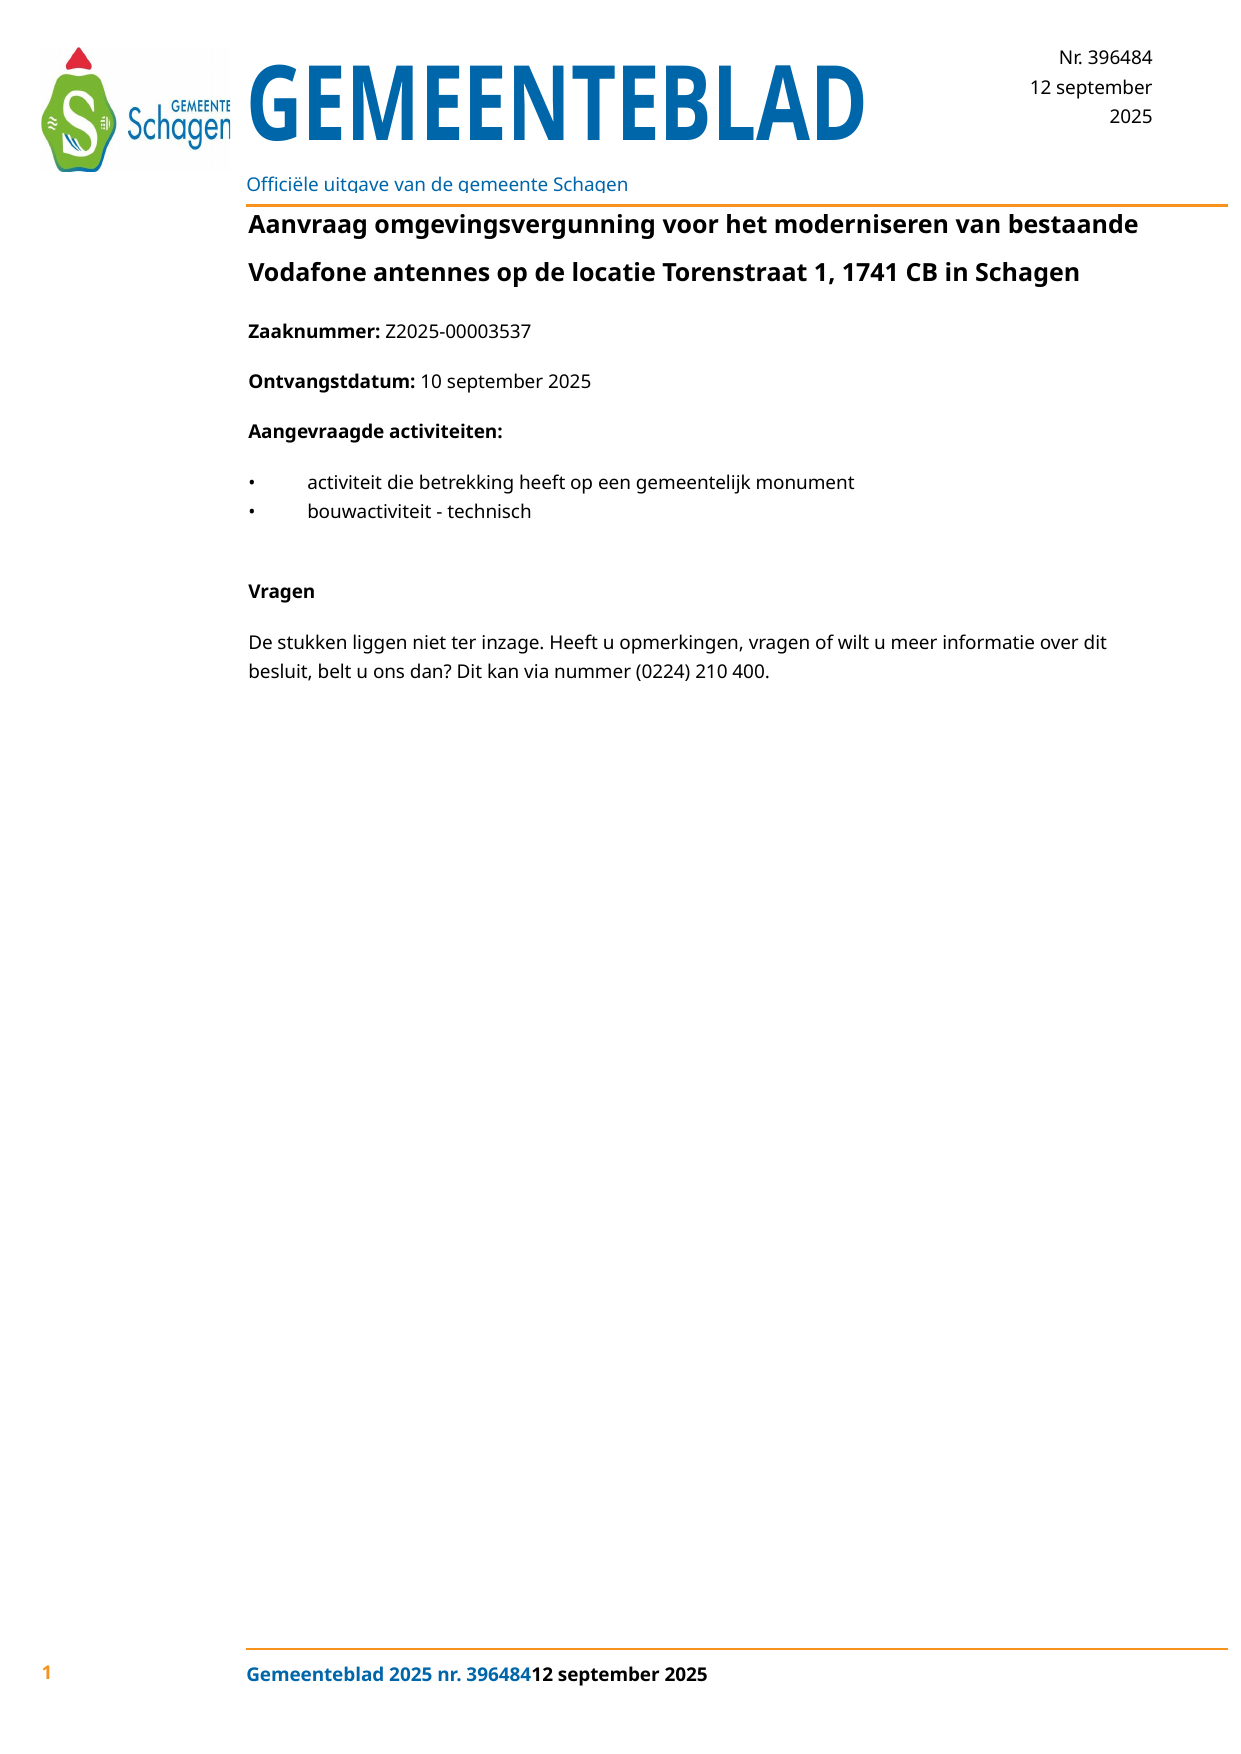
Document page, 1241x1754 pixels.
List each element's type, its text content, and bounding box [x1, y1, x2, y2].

text Aanvraag omgevingsvergunning voor het moderniseren van bestaande Vodafone antennes op de locatie Torenstraat 1, 1741 CB in Schagen [248, 207, 1152, 288]
text Vragen [248, 579, 1152, 604]
text De stukken liggen niet ter inzage. Heeft u opmerkingen, vragen of wilt u meer informatie over dit besluit, belt u ons dan? Dit kan via nummer (0224) 210 400. [248, 629, 1152, 684]
text Ontvangstdatum: 10 september 2025 [248, 368, 1152, 394]
list bouwactiviteit - technisch [248, 499, 1152, 524]
text Aangevraagde activiteiten: [248, 419, 1152, 444]
text Zaaknummer: Z2025-00003537 [248, 318, 1152, 344]
list activiteit die betrekking heeft op een gemeentelijk monument [248, 469, 1152, 495]
picture [41, 47, 231, 172]
